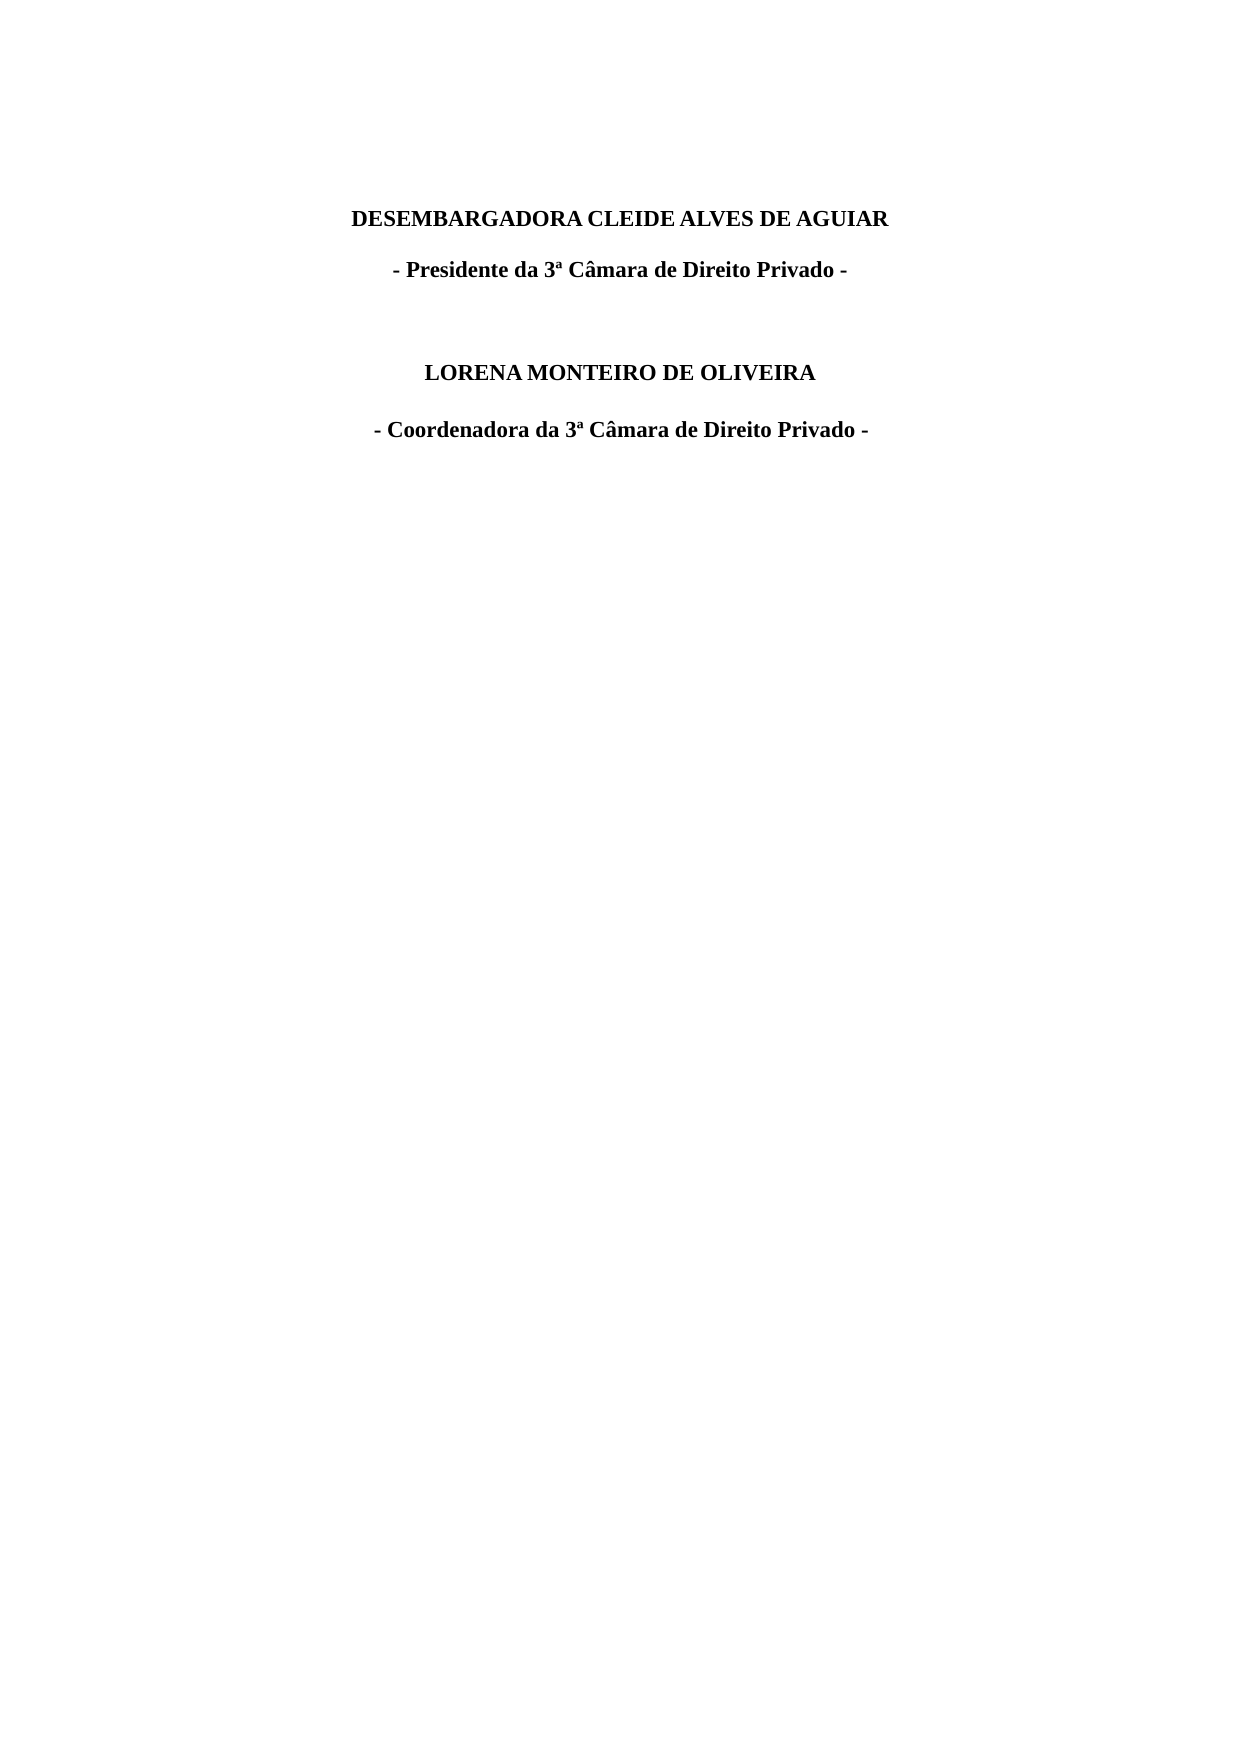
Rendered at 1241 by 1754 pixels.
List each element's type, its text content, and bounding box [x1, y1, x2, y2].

text - Coordenadora da 3ª Câmara de Direito Privado - [152, 416, 1090, 442]
text LORENA MONTEIRO DE OLIVEIRA [150, 359, 1090, 386]
text - Presidente da 3ª Câmara de Direito Privado - [150, 257, 1090, 283]
text DESEMBARGADORA CLEIDE ALVES DE AGUIAR [150, 205, 1090, 232]
